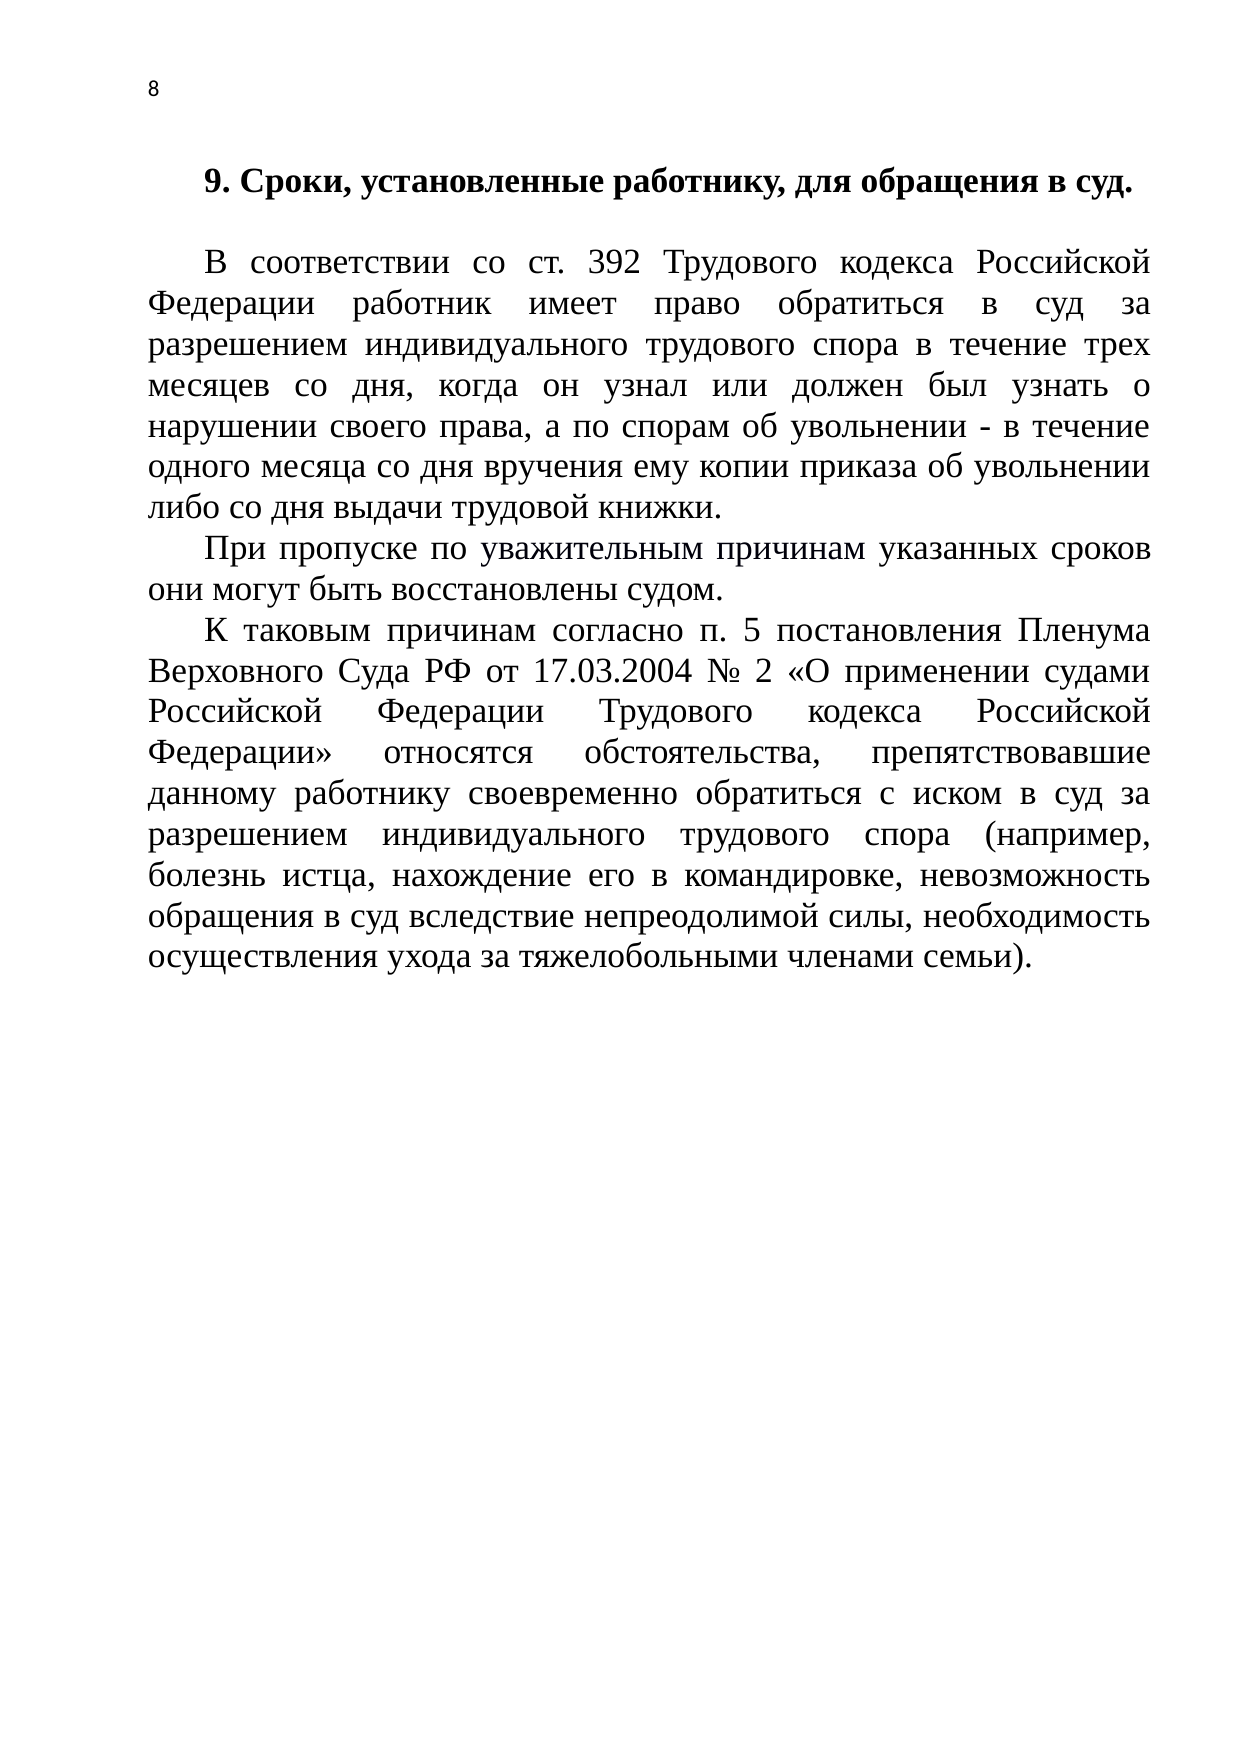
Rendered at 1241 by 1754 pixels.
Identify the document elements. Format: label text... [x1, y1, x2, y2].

text К таковым причинам согласно п. 5 постановления Пленума Верховного Суда РФ от 17.03.2004 № 2 «О применении судами Российской Федерации Трудового кодекса Российской Федерации» относятся обстоятельства, препятствовавшие данному работнику своевременно обратиться с иском в суд за разрешением индивидуального трудового спора (например, болезнь истца, нахождение его в командировке, невозможность обращения в суд вследствие непреодолимой силы, необходимость осуществления ухода за тяжелобольными членами семьи). [148, 608, 1152, 976]
text При пропуске по уважительным причинам указанных сроков они могут быть восстановлены судом. [148, 526, 1152, 608]
text В соответствии со ст. 392 Трудового кодекса Российской Федерации работник имеет право обратиться в суд за разрешением индивидуального трудового спора в течение трех месяцев со дня, когда он узнал или должен был узнать о нарушении своего права, а по спорам об увольнении - в течение одного месяца со дня вручения ему копии приказа об увольнении либо со дня выдачи трудовой книжки. [148, 241, 1152, 526]
text 9. Сроки, установленные работнику, для обращения в суд. [148, 159, 1152, 200]
